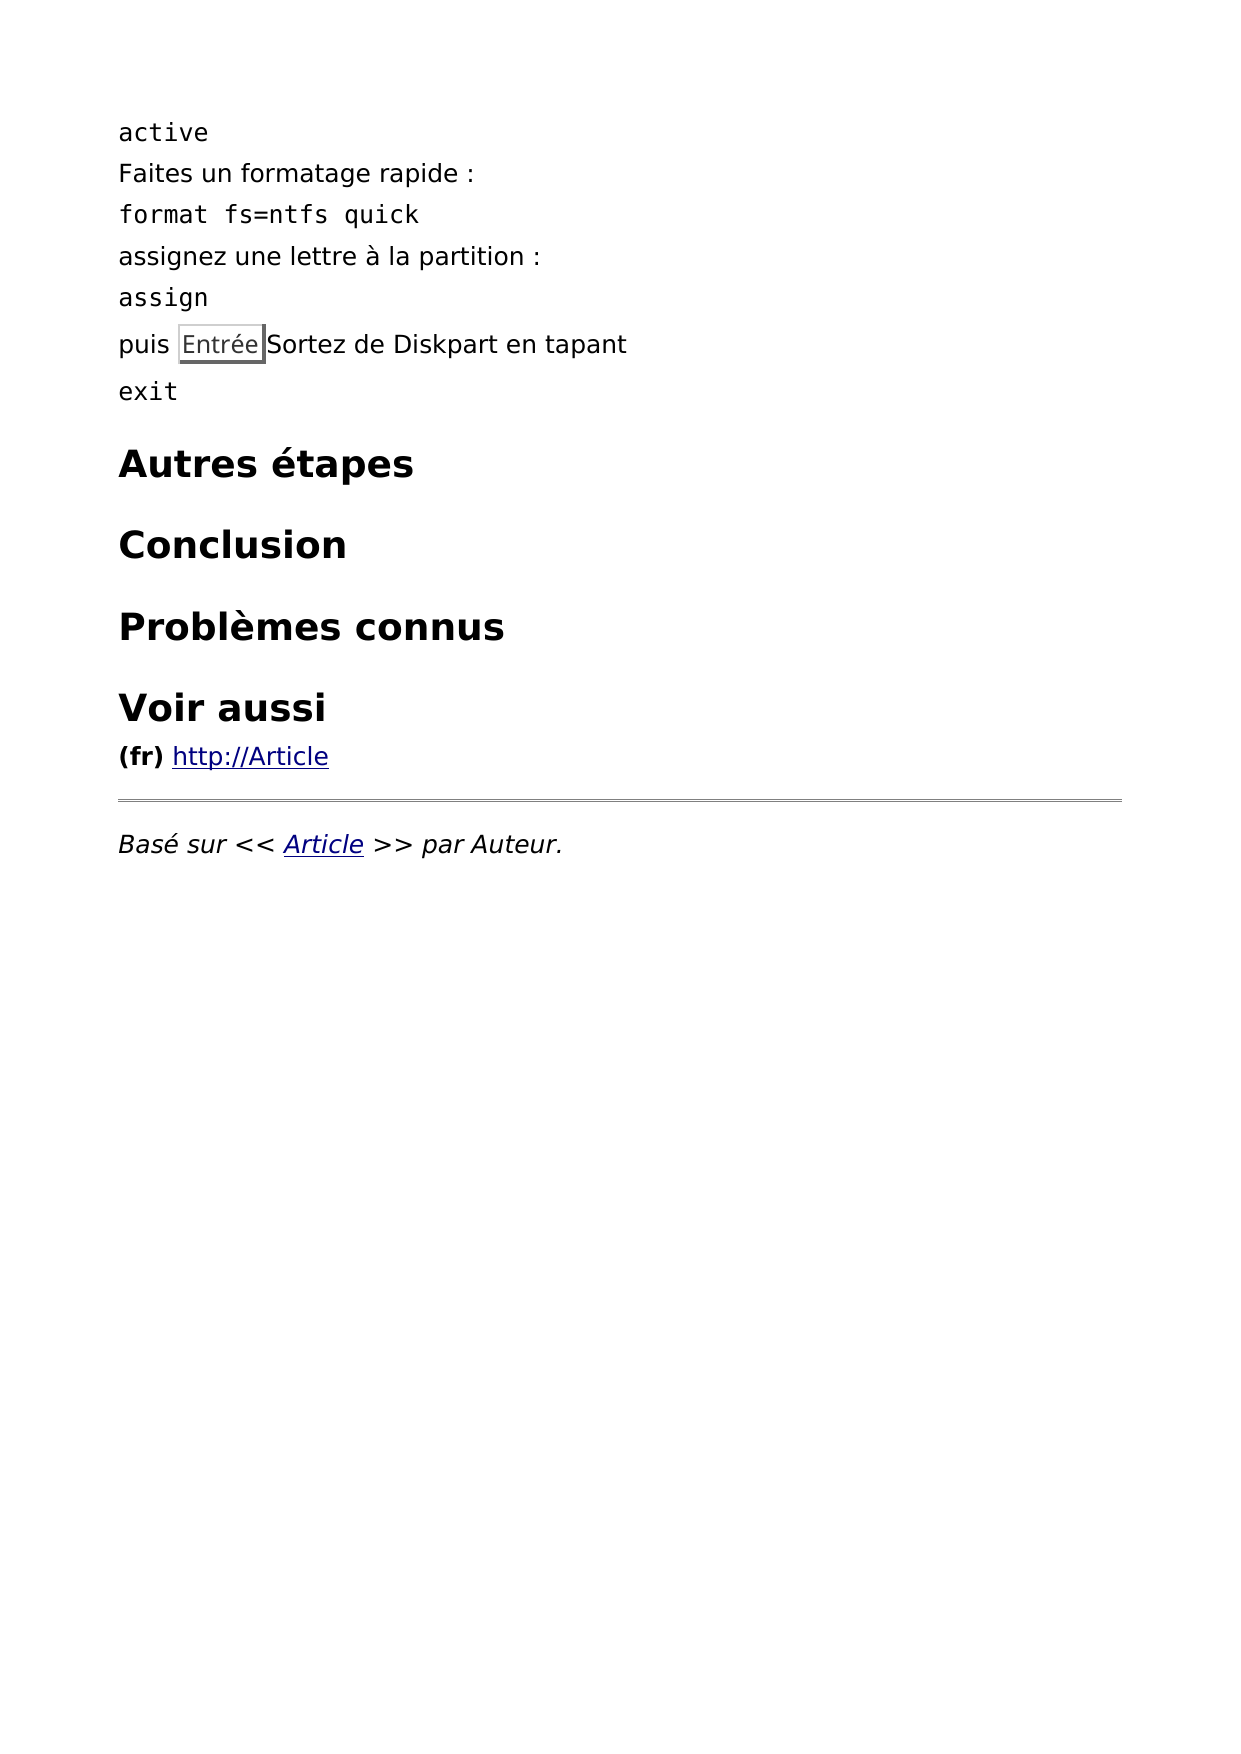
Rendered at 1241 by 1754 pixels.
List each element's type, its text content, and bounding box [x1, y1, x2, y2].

text Faites un formatage rapide : [118, 159, 1122, 188]
text active [118, 118, 1122, 147]
subtitle Voir aussi [118, 686, 1122, 730]
text Basé sur << Article >> par Auteur. [118, 831, 1122, 860]
text puis EntréeSortez de Diskpart en tapant [118, 324, 178, 364]
subtitle Problèmes connus [118, 605, 1122, 649]
subtitle Conclusion [118, 524, 1122, 568]
subtitle Autres étapes [118, 443, 1122, 487]
text assignez une lettre à la partition : [118, 242, 1122, 271]
text (fr) http://Article [118, 743, 1122, 772]
text format fs=ntfs quick [118, 201, 1122, 230]
text assign [118, 283, 1122, 312]
text exit [118, 377, 1122, 406]
text puis EntréeSortez de Diskpart en tapant [266, 324, 1122, 364]
